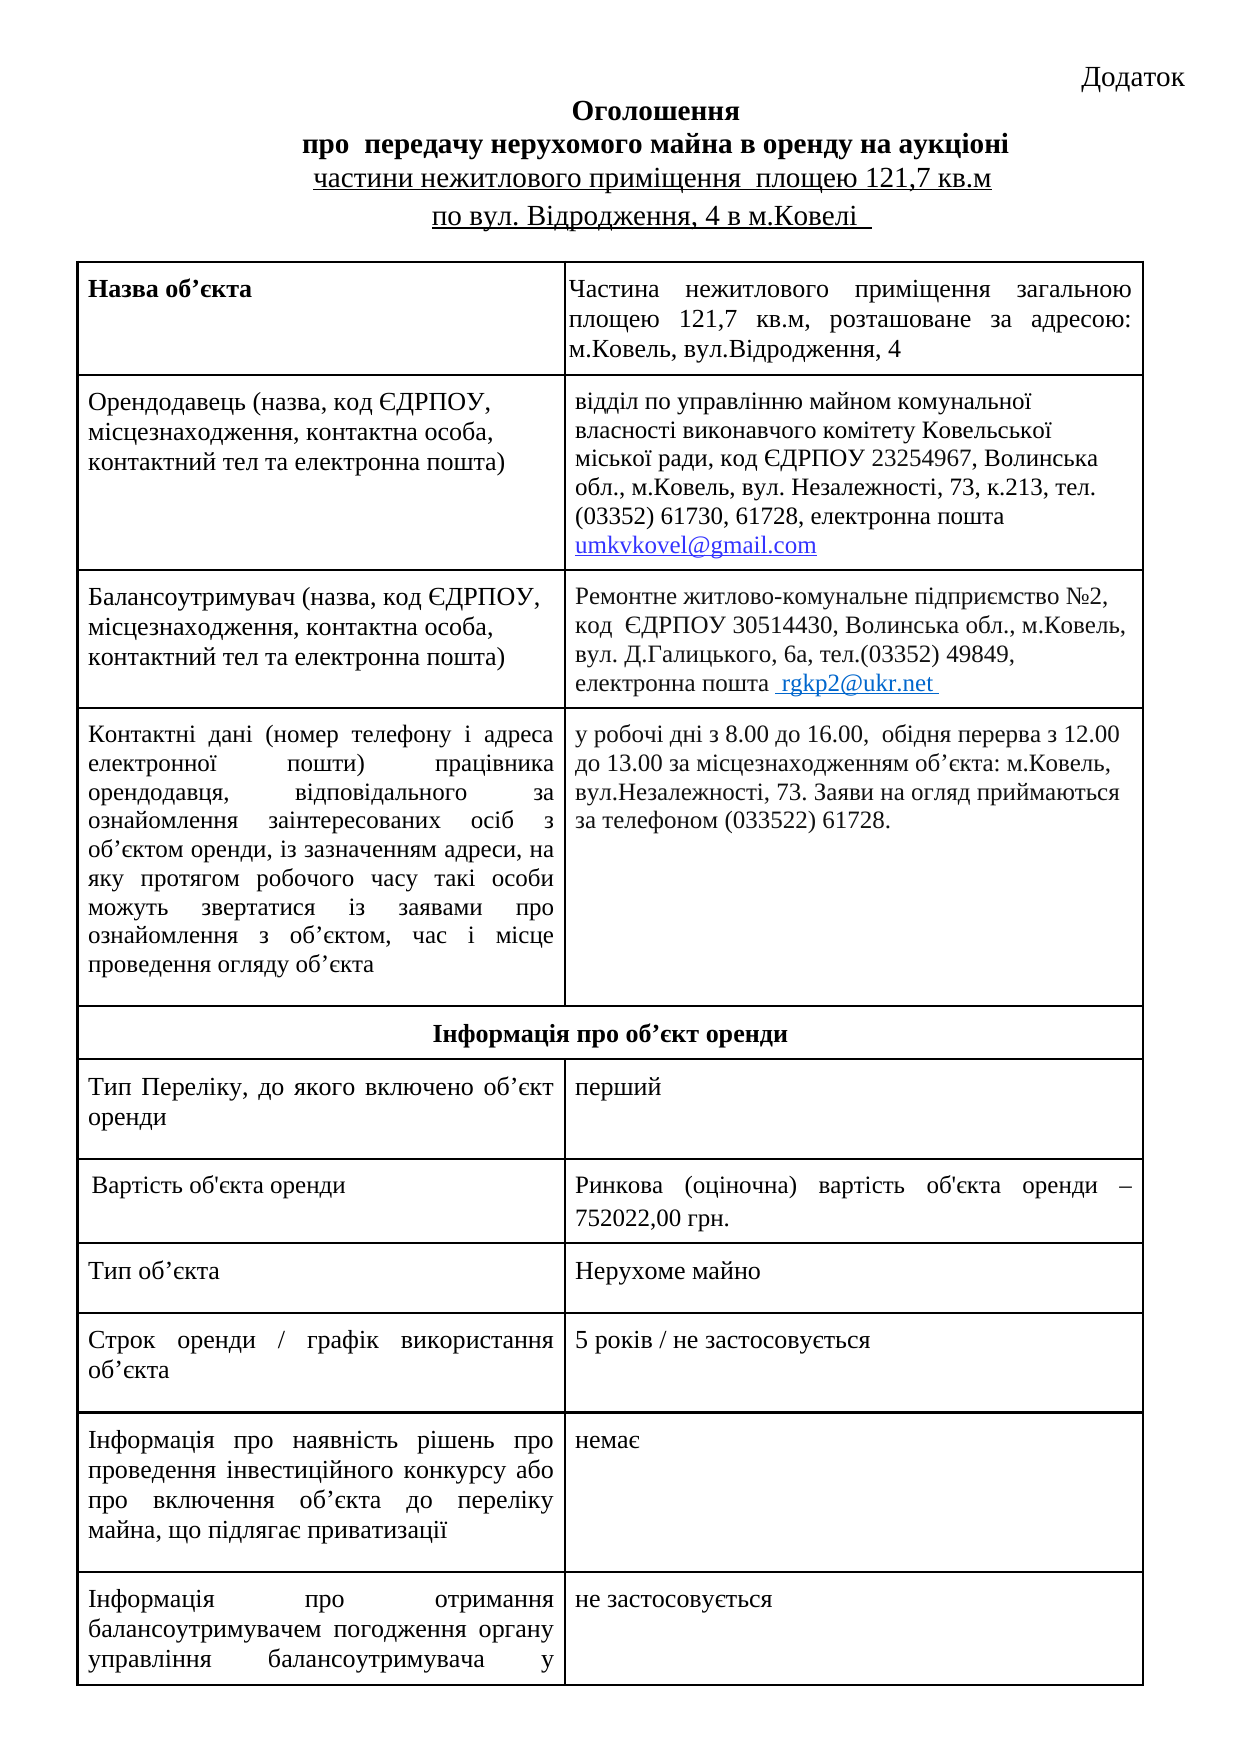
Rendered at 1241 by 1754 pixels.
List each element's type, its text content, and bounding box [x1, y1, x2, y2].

text Додаток [126, 59, 1185, 93]
table_cell перший [566, 1060, 1142, 1158]
table_cell Інформація про об’єкт оренди [79, 1007, 1142, 1058]
table_header Частина нежитлового приміщення загальною площею 121,7 кв.м, розташоване за адресою: м.Ковель, вул.Відродження, 4 [566, 263, 1142, 373]
table_cell немає [566, 1414, 1142, 1571]
table_cell Ремонтне житлово-комунальне підприємство №2, код ЄДРПОУ 30514430, Волинська обл., м.Ковель, вул. Д.Галицького, 6а, тел.(03352) 49849, електронна пошта rgkp2@ukr.net [566, 571, 1142, 707]
table_cell 5 років / не застосовується [566, 1314, 1142, 1411]
table_cell Орендодавець (назва, код ЄДРПОУ, місцезнаходження, контактна особа, контактний тел та електронна пошта) [79, 376, 564, 569]
table_cell Строк оренди / графік використання об’єкта [79, 1314, 564, 1411]
table_cell Ринкова (оціночна) вартість об'єкта оренди – 752022,00 грн. [566, 1160, 1142, 1242]
text Оголошення [126, 93, 1185, 126]
table_cell Контактні дані (номер телефону і адреса електронної пошти) працівника орендодавця, відповідального за ознайомлення заінтересованих осіб з об’єктом оренди, із зазначенням адреси, на яку протягом робочого часу такі особи можуть звертатися із заявами про ознайомлення з об’єктом, час і місце проведення огляду об’єкта [79, 709, 564, 1005]
table_cell Інформація про наявність рішень про проведення інвестиційного конкурсу або про включення об’єкта до переліку майна, що підлягає приватизації [79, 1414, 564, 1571]
text частини нежитлового приміщення площею 121,7 кв.м [120, 160, 1185, 193]
table_header Назва об’єкта [79, 263, 564, 373]
table_cell Тип об’єкта [79, 1244, 564, 1312]
table_cell Вартість об'єкта оренди [79, 1160, 564, 1242]
table_cell відділ по управлінню майном комунальної власності виконавчого комітету Ковельської міської ради, код ЄДРПОУ 23254967, Волинська обл., м.Ковель, вул. Незалежності, 73, к.213, тел.(03352) 61730, 61728, електронна пошта umkvkovel@gmail.com [566, 376, 1142, 569]
table_cell у робочі дні з 8.00 до 16.00, обідня перерва з 12.00 до 13.00 за місцезнаходженням об’єкта: м.Ковель, вул.Незалежності, 73. Заяви на огляд приймаються за телефоном (033522) 61728. [566, 709, 1142, 1005]
table_cell Інформація про отримання балансоутримувачем погодження органу управління балансоутримувача у [79, 1573, 564, 1684]
text про передачу нерухомого майна в оренду на аукціоні [126, 126, 1185, 160]
table_cell Тип Переліку, до якого включено об’єкт оренди [79, 1060, 564, 1158]
table_cell Балансоутримувач (назва, код ЄДРПОУ, місцезнаходження, контактна особа, контактний тел та електронна пошта) [79, 571, 564, 707]
text по вул. Відродження, 4 в м.Ковелі [126, 198, 1185, 232]
table_cell не застосовується [566, 1573, 1142, 1684]
table_cell Нерухоме майно [566, 1244, 1142, 1312]
